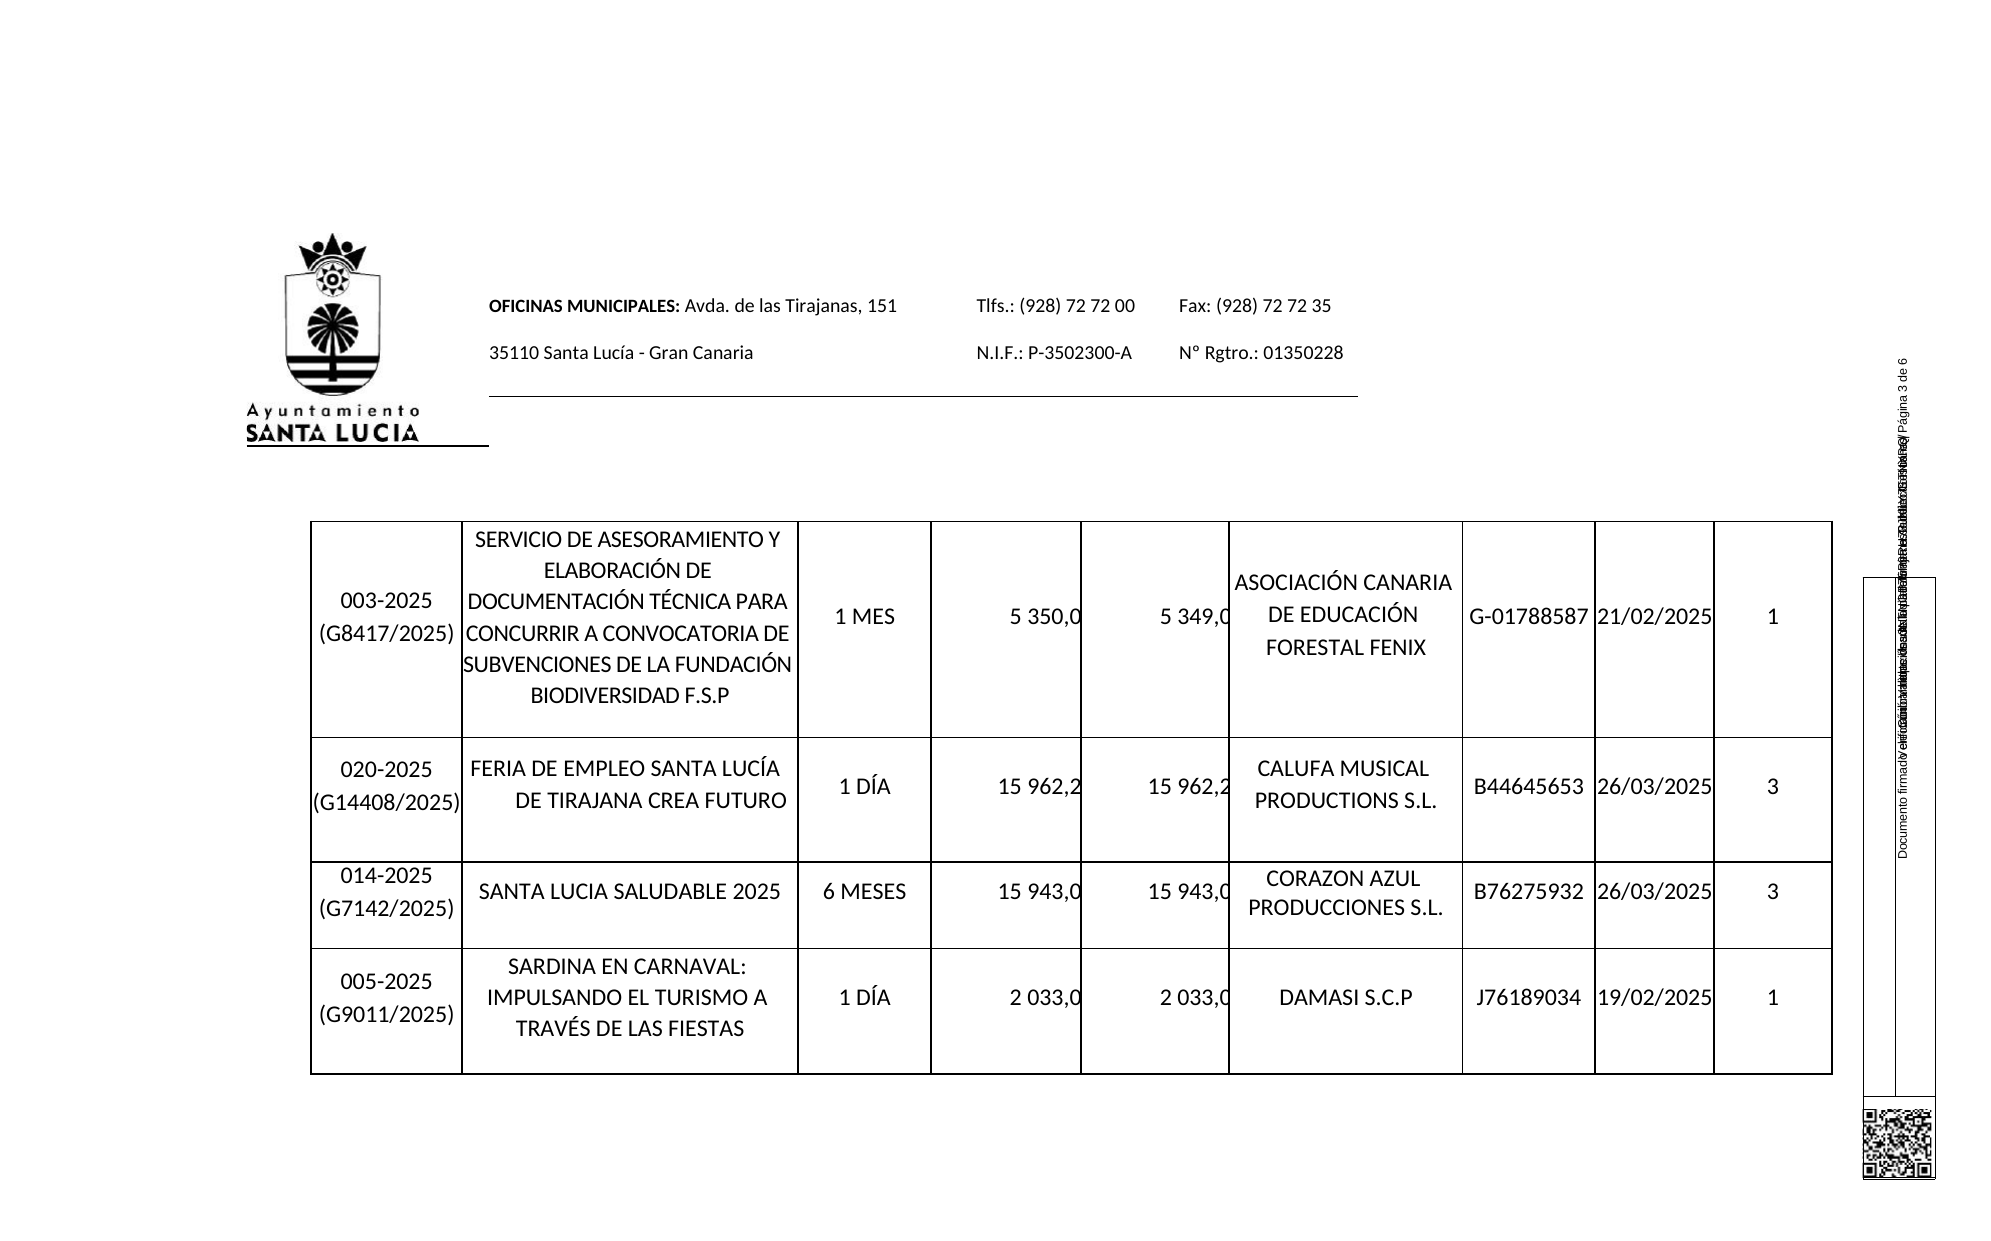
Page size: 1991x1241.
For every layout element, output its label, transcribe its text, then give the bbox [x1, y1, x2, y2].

table_header OFICINAS MUNICIPALES: Avda. de las Tirajanas, 151 Tlfs.: (928) 72 72 00 Fax: (928) 72 72 35 35110 Santa Lucía - Gran Canaria N.I.F.: P-3502300-A Nº Rgtro.: 01350228 [489, 233, 1358, 396]
table_cell 15 943,00 [932, 863, 1080, 947]
table_cell CORAZON AZUL PRODUCCIONES S.L. [1230, 863, 1462, 947]
table_cell 1 [1715, 949, 1831, 1073]
table_cell SANTA LUCIA SALUDABLE 2025 [463, 863, 797, 947]
table_cell 15 943,00 [1082, 863, 1228, 947]
table_header [247, 233, 489, 445]
table_header G-01788587 [1463, 522, 1594, 737]
table_cell 1 DÍA [799, 949, 930, 1073]
table_header ASOCIACIÓN CANARIA DE EDUCACIÓN FORESTAL FENIX [1230, 522, 1462, 737]
table_cell 3 [1715, 863, 1831, 947]
table_cell 6 MESES [799, 863, 930, 947]
table_cell 26/03/2025 [1596, 863, 1713, 947]
table_cell DAMASI S.C.P [1230, 949, 1462, 1073]
table_cell [489, 397, 1358, 445]
picture [246, 233, 419, 444]
picture [1864, 1109, 1932, 1177]
table_cell B44645653 [1463, 738, 1594, 861]
table_header 21/02/2025 [1596, 522, 1713, 737]
table_cell FERIA DE EMPLEO SANTA LUCÍA DE TIRAJANA CREA FUTURO [463, 738, 797, 861]
table_cell J76189034 [1463, 949, 1594, 1073]
table_cell B76275932 [1463, 863, 1594, 947]
table_cell CALUFA MUSICAL PRODUCTIONS S.L. [1230, 738, 1462, 861]
table_cell 005-2025 (G9011/2025) [312, 949, 461, 1073]
table_cell 15 962,23 [1082, 738, 1228, 861]
table_header 1 MES [799, 522, 930, 737]
table_cell 020-2025 (G14408/2025) [312, 738, 461, 861]
table_cell 3 [1715, 738, 1831, 861]
table_header 5 350,00 [932, 522, 1080, 737]
table_header 5 349,00 [1082, 522, 1228, 737]
table_header SERVICIO DE ASESORAMIENTO Y ELABORACIÓN DE DOCUMENTACIÓN TÉCNICA PARA CONCURRIR A CONVOCATORIA DE SUBVENCIONES DE LA FUNDACIÓN BIODIVERSIDAD F.S.P [463, 522, 797, 737]
table_cell 2 033,00 [1082, 949, 1228, 1073]
table_header 003-2025 (G8417/2025) [312, 522, 461, 737]
table_cell 2 033,00 [932, 949, 1080, 1073]
table_cell 1 DÍA [799, 738, 930, 861]
table_cell 19/02/2025 [1596, 949, 1713, 1073]
table_cell SARDINA EN CARNAVAL: IMPULSANDO EL TURISMO A TRAVÉS DE LAS FIESTAS [463, 949, 797, 1073]
table_header 1 [1715, 522, 1831, 737]
table_cell 15 962,23 [932, 738, 1080, 861]
table_cell 014-2025 (G7142/2025) [312, 863, 461, 947]
table_cell 26/03/2025 [1596, 738, 1713, 861]
